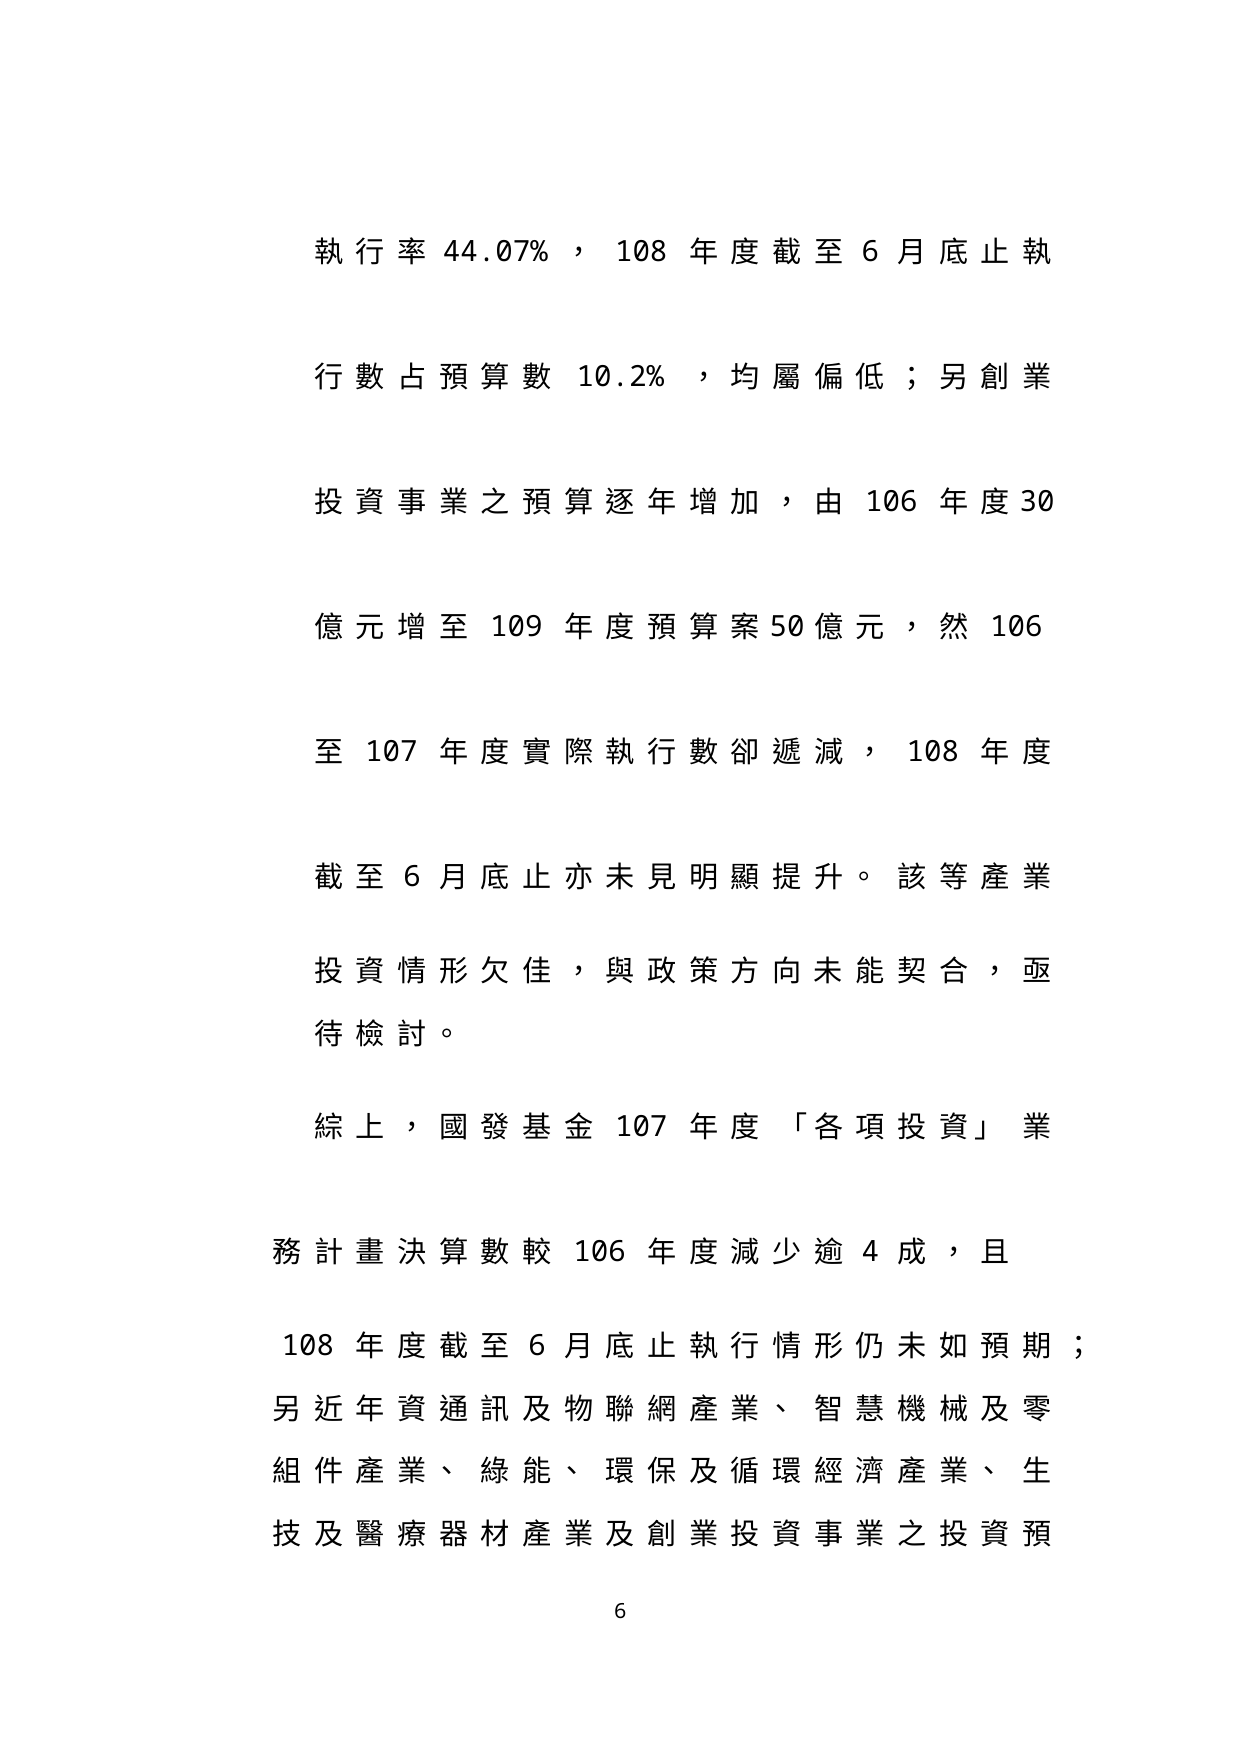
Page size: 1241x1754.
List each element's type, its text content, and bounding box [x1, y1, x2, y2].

text 綜上，國發基金107年度「各項投資」業務計畫決算數較106年度減少逾4成，且108年度截至6月底止執行情形仍未如預期；另近年資通訊及物聯網產業、智慧機械及零組件產業、綠能、環保及循環經濟產業、生技及醫療器材產業及創業投資事業之投資預算執行情形欠佳，與政府政策方向未能契合，允宜審酌問題癥結，調整投資策略並加強辦理。 [242, 1052, 1058, 1552]
text 該基金106至109年度預算書均說明：將配合政府推動產業創新轉型基金及國家級投資公司等政策，加強投資於物聯網、綠能、精密機械及生技醫療等產業，並推動跨國政府投資合作機制，共同投資創業投資事業等。惟檢視近年產業別投資情形(詳附表2)，自106至108年度6月底止，資通訊及物聯網產業之投資均無執行數；智慧機械及零組件產業106及107年度無執行數，108年度截至6月底止投資僅2.05億元，占預算數6.83%；綠能、環保及循環經濟產業106及107年度執行率分別為13.37% 、39.88%，108年度截至6月底止執行數占預算數僅3.00%，生技及醫療器材產業106年度無執行數，107年度執行率44.07%，108年度截至6月底止執行數占預算數10.2%，均屬偏低；另創業投資事業之預算逐年增加，由106年度30億元增至109年度預算案50億元，然106至107年度實際執行數卻遞減，108年度截至6月底止亦未見明顯提升。該等產業投資情形欠佳，與政策方向未能契合，亟待檢討。 [271, 177, 1058, 1052]
